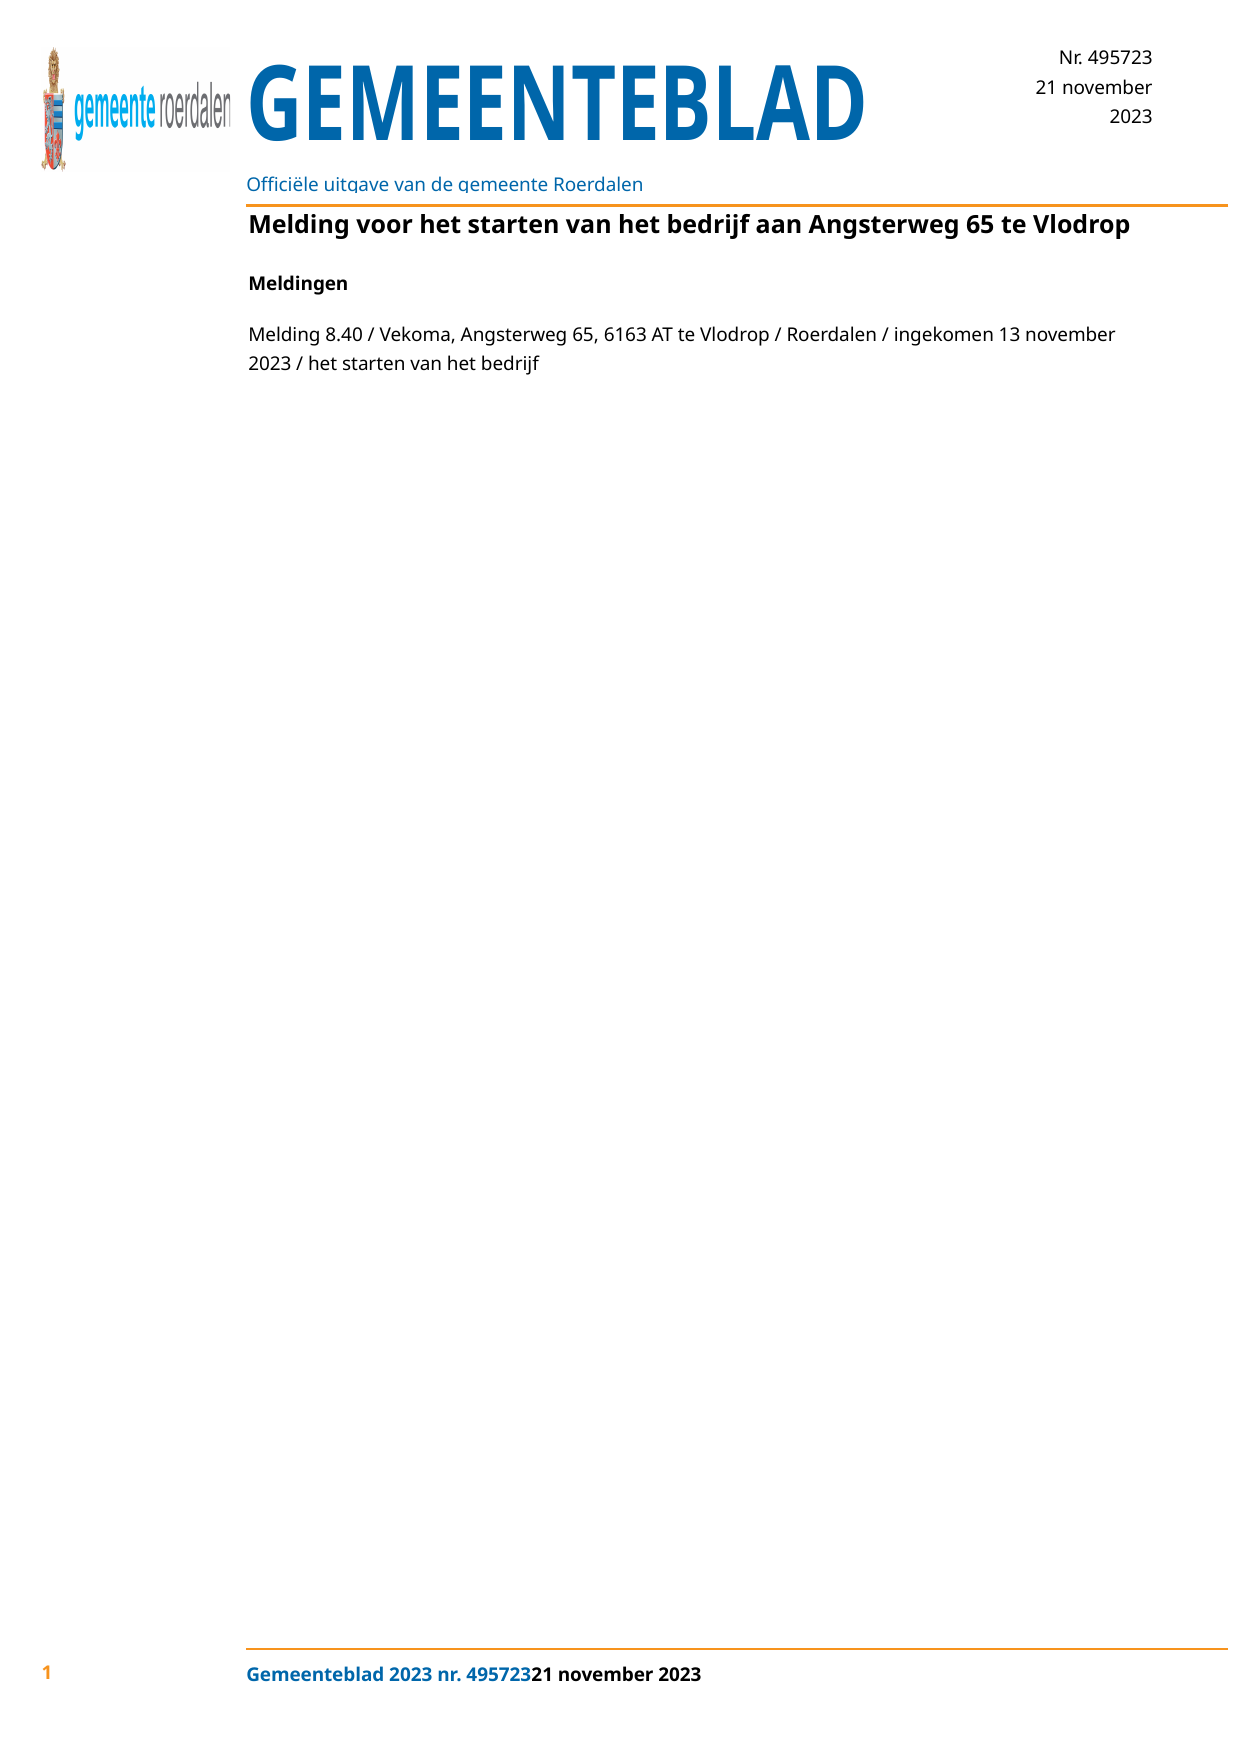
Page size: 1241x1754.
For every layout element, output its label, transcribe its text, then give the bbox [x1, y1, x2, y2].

text Meldingen [248, 270, 1152, 296]
text Melding 8.40 / Vekoma, Angsterweg 65, 6163 AT te Vlodrop / Roerdalen / ingekomen 13 november 2023 / het starten van het bedrijf [248, 321, 1152, 376]
text Melding voor het starten van het bedrijf aan Angsterweg 65 te Vlodrop [248, 207, 1152, 241]
picture [41, 47, 231, 172]
